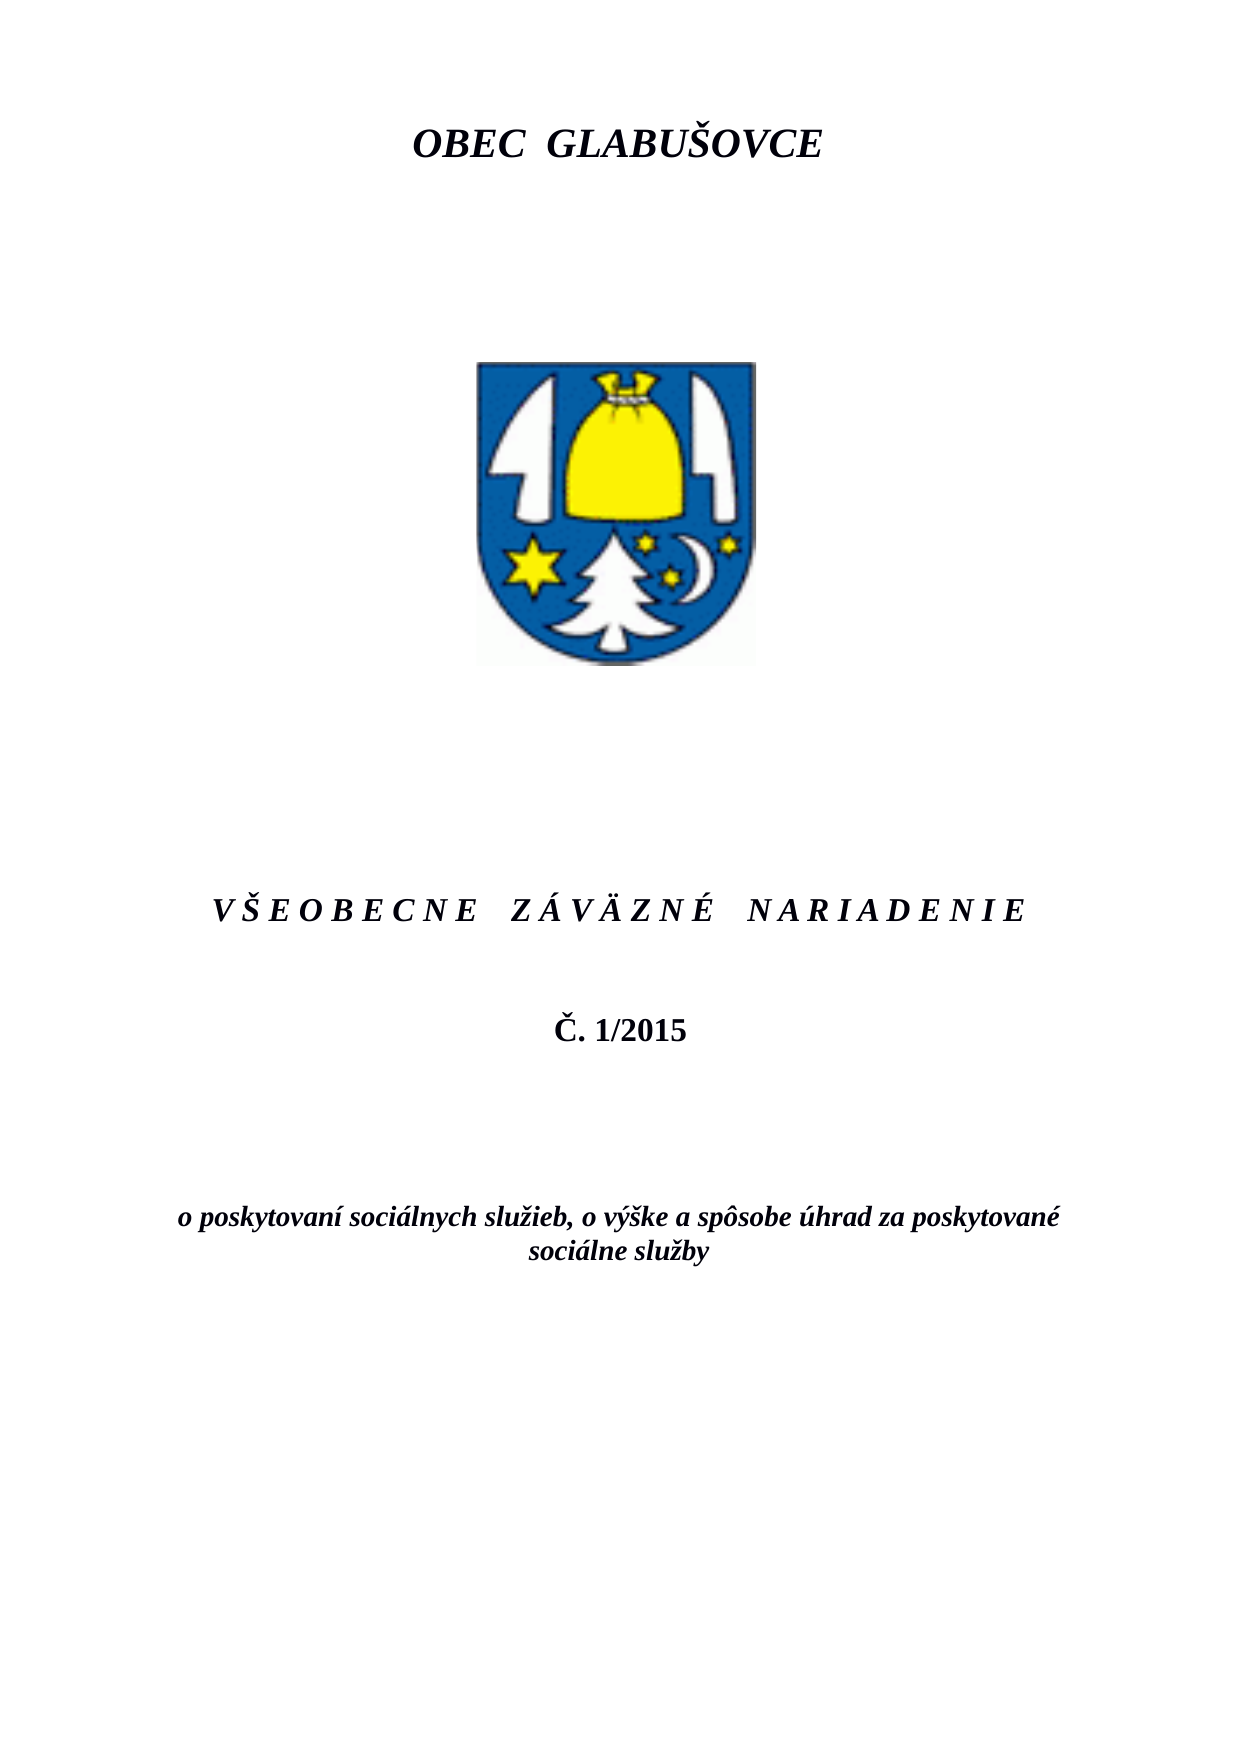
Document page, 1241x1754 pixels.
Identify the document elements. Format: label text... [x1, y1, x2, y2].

text OBEC GLABUŠOVCE [148, 118, 1093, 166]
text V Š E O B E C N E Z Á V Ä Z N É N A R I A D E N I E [148, 890, 1093, 928]
text o poskytovaní sociálnych služieb, o výške a spôsobe úhrad za poskytované sociálne služby [148, 1199, 1093, 1266]
text Č. 1/2015 [148, 1010, 1093, 1048]
